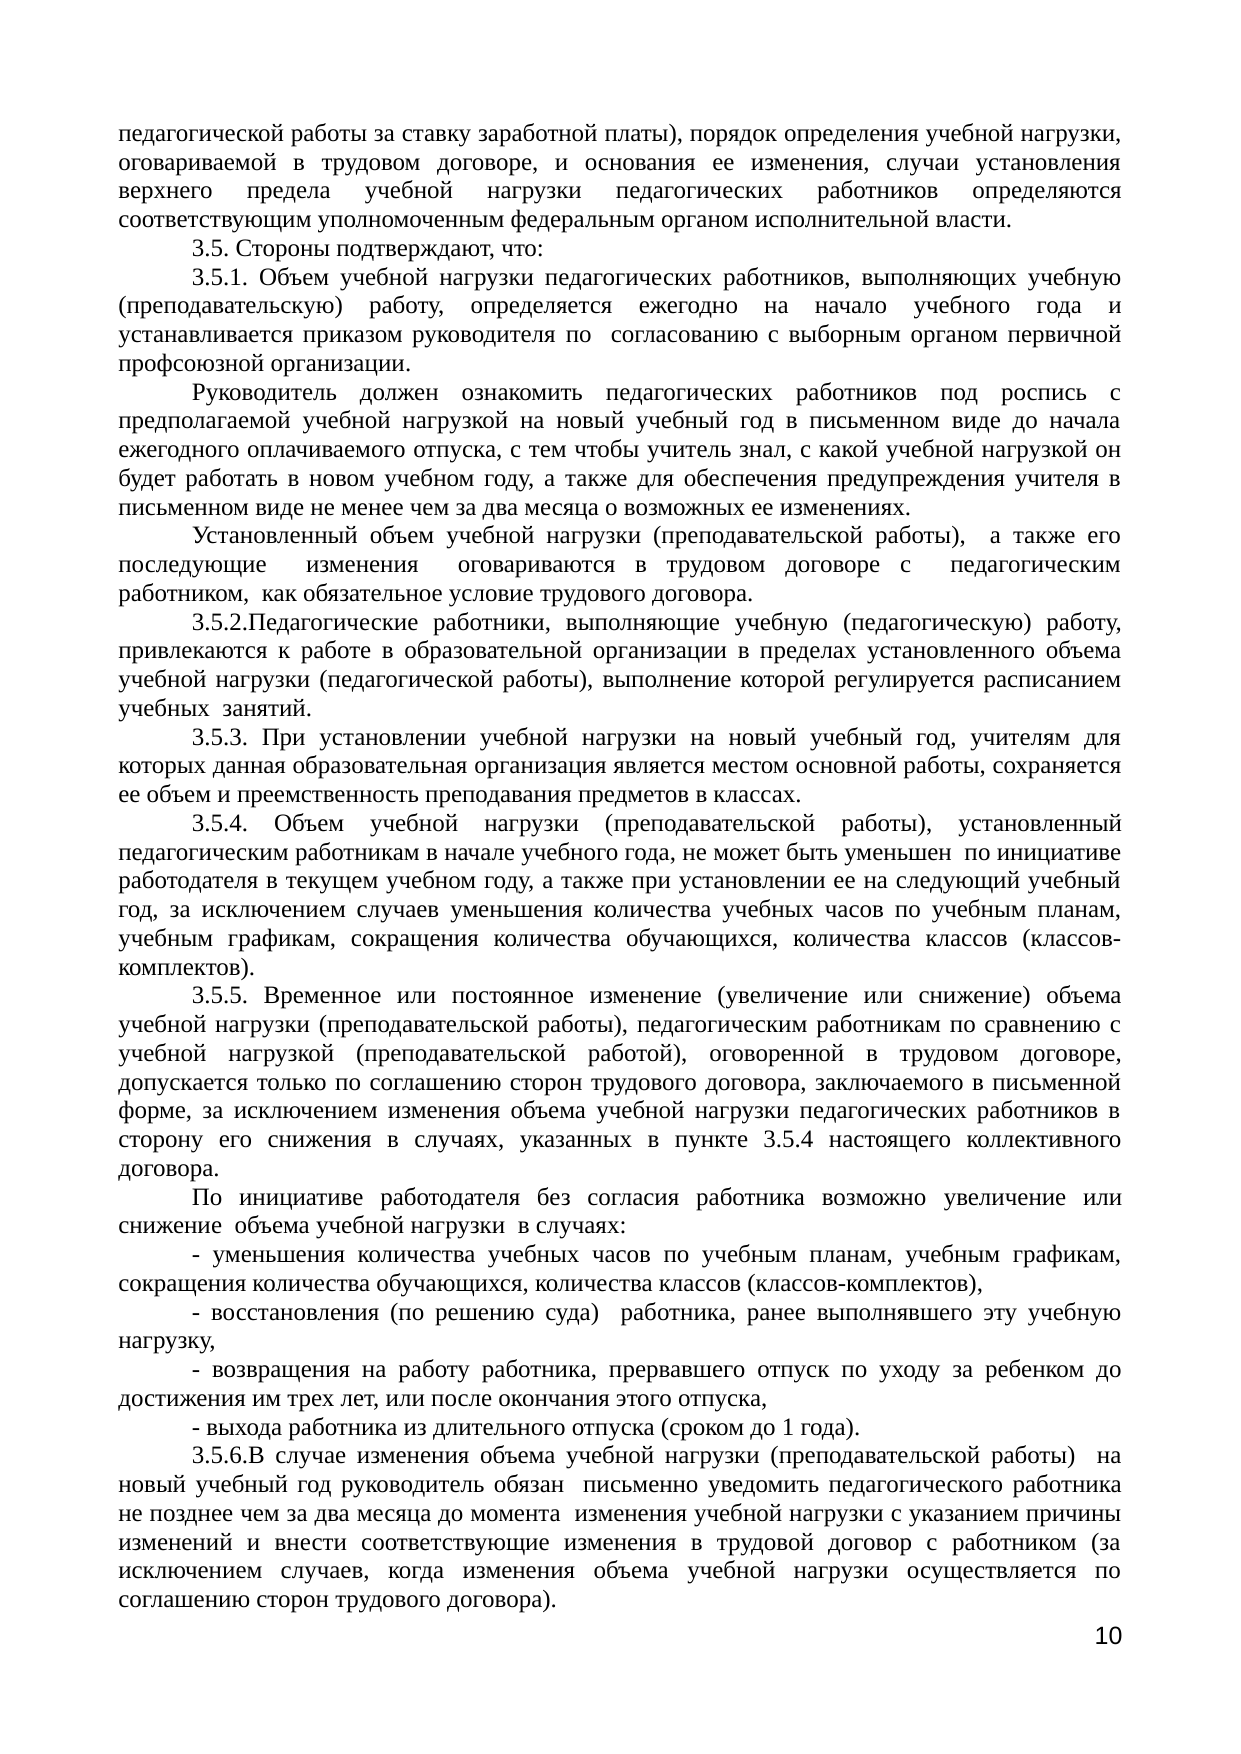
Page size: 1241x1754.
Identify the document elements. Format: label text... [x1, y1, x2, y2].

text 3.5. Стороны подтверждают, что: [118, 233, 1122, 262]
text 3.5.4. Объем учебной нагрузки (преподавательской работы), установленный педагогическим работникам в начале учебного года, не может быть уменьшен по инициативе работодателя в текущем учебном году, а также при установлении ее на следующий учебный год, за исключением случаев уменьшения количества учебных часов по учебным планам, учебным графикам, сокращения количества обучающихся, количества классов (классов-комплектов). [118, 808, 1122, 981]
text 3.5.2.Педагогические работники, выполняющие учебную (педагогическую) работу, привлекаются к работе в образовательной организации в пределах установленного объема учебной нагрузки (педагогической работы), выполнение которой регулируется расписанием учебных занятий. [118, 607, 1122, 722]
text Руководитель должен ознакомить педагогических работников под роспись с предполагаемой учебной нагрузкой на новый учебный год в письменном виде до начала ежегодного оплачиваемого отпуска, с тем чтобы учитель знал, с какой учебной нагрузкой он будет работать в новом учебном году, а также для обеспечения предупреждения учителя в письменном виде не менее чем за два месяца о возможных ее изменениях. [118, 377, 1122, 521]
text - уменьшения количества учебных часов по учебным планам, учебным графикам, сокращения количества обучающихся, количества классов (классов-комплектов), [118, 1239, 1122, 1297]
text По инициативе работодателя без согласия работника возможно увеличение или снижение объема учебной нагрузки в случаях: [118, 1182, 1122, 1239]
text 3.5.3. При установлении учебной нагрузки на новый учебный год, учителям для которых данная образовательная организация является местом основной работы, сохраняется ее объем и преемственность преподавания предметов в классах. [118, 722, 1122, 808]
text - возвращения на работу работника, прервавшего отпуск по уходу за ребенком до достижения им трех лет, или после окончания этого отпуска, [118, 1354, 1122, 1412]
text 3.5.1. Объем учебной нагрузки педагогических работников, выполняющих учебную (преподавательскую) работу, определяется ежегодно на начало учебного года и устанавливается приказом руководителя по согласованию с выборным органом первичной профсоюзной организации. [118, 262, 1122, 377]
text - выхода работника из длительного отпуска (сроком до 1 года). [118, 1412, 1122, 1441]
text 3.5.6.В случае изменения объема учебной нагрузки (преподавательской работы) на новый учебный год руководитель обязан письменно уведомить педагогического работника не позднее чем за два месяца до момента изменения учебной нагрузки с указанием причины изменений и внести соответствующие изменения в трудовой договор с работником (за исключением случаев, когда изменения объема учебной нагрузки осуществляется по соглашению сторон трудового договора). [118, 1441, 1122, 1613]
text педагогической работы за ставку заработной платы), порядок определения учебной нагрузки, оговариваемой в трудовом договоре, и основания ее изменения, случаи установления верхнего предела учебной нагрузки педагогических работников определяются соответствующим уполномоченным федеральным органом исполнительной власти. [118, 118, 1122, 233]
text Установленный объем учебной нагрузки (преподавательской работы), а также его последующие изменения оговариваются в трудовом договоре с педагогическим работником, как обязательное условие трудового договора. [118, 521, 1122, 607]
text - восстановления (по решению суда) работника, ранее выполнявшего эту учебную нагрузку, [118, 1297, 1122, 1354]
text 3.5.5. Временное или постоянное изменение (увеличение или снижение) объема учебной нагрузки (преподавательской работы), педагогическим работникам по сравнению с учебной нагрузкой (преподавательской работой), оговоренной в трудовом договоре, допускается только по соглашению сторон трудового договора, заключаемого в письменной форме, за исключением изменения объема учебной нагрузки педагогических работников в сторону его снижения в случаях, указанных в пункте 3.5.4 настоящего коллективного договора. [118, 981, 1122, 1182]
